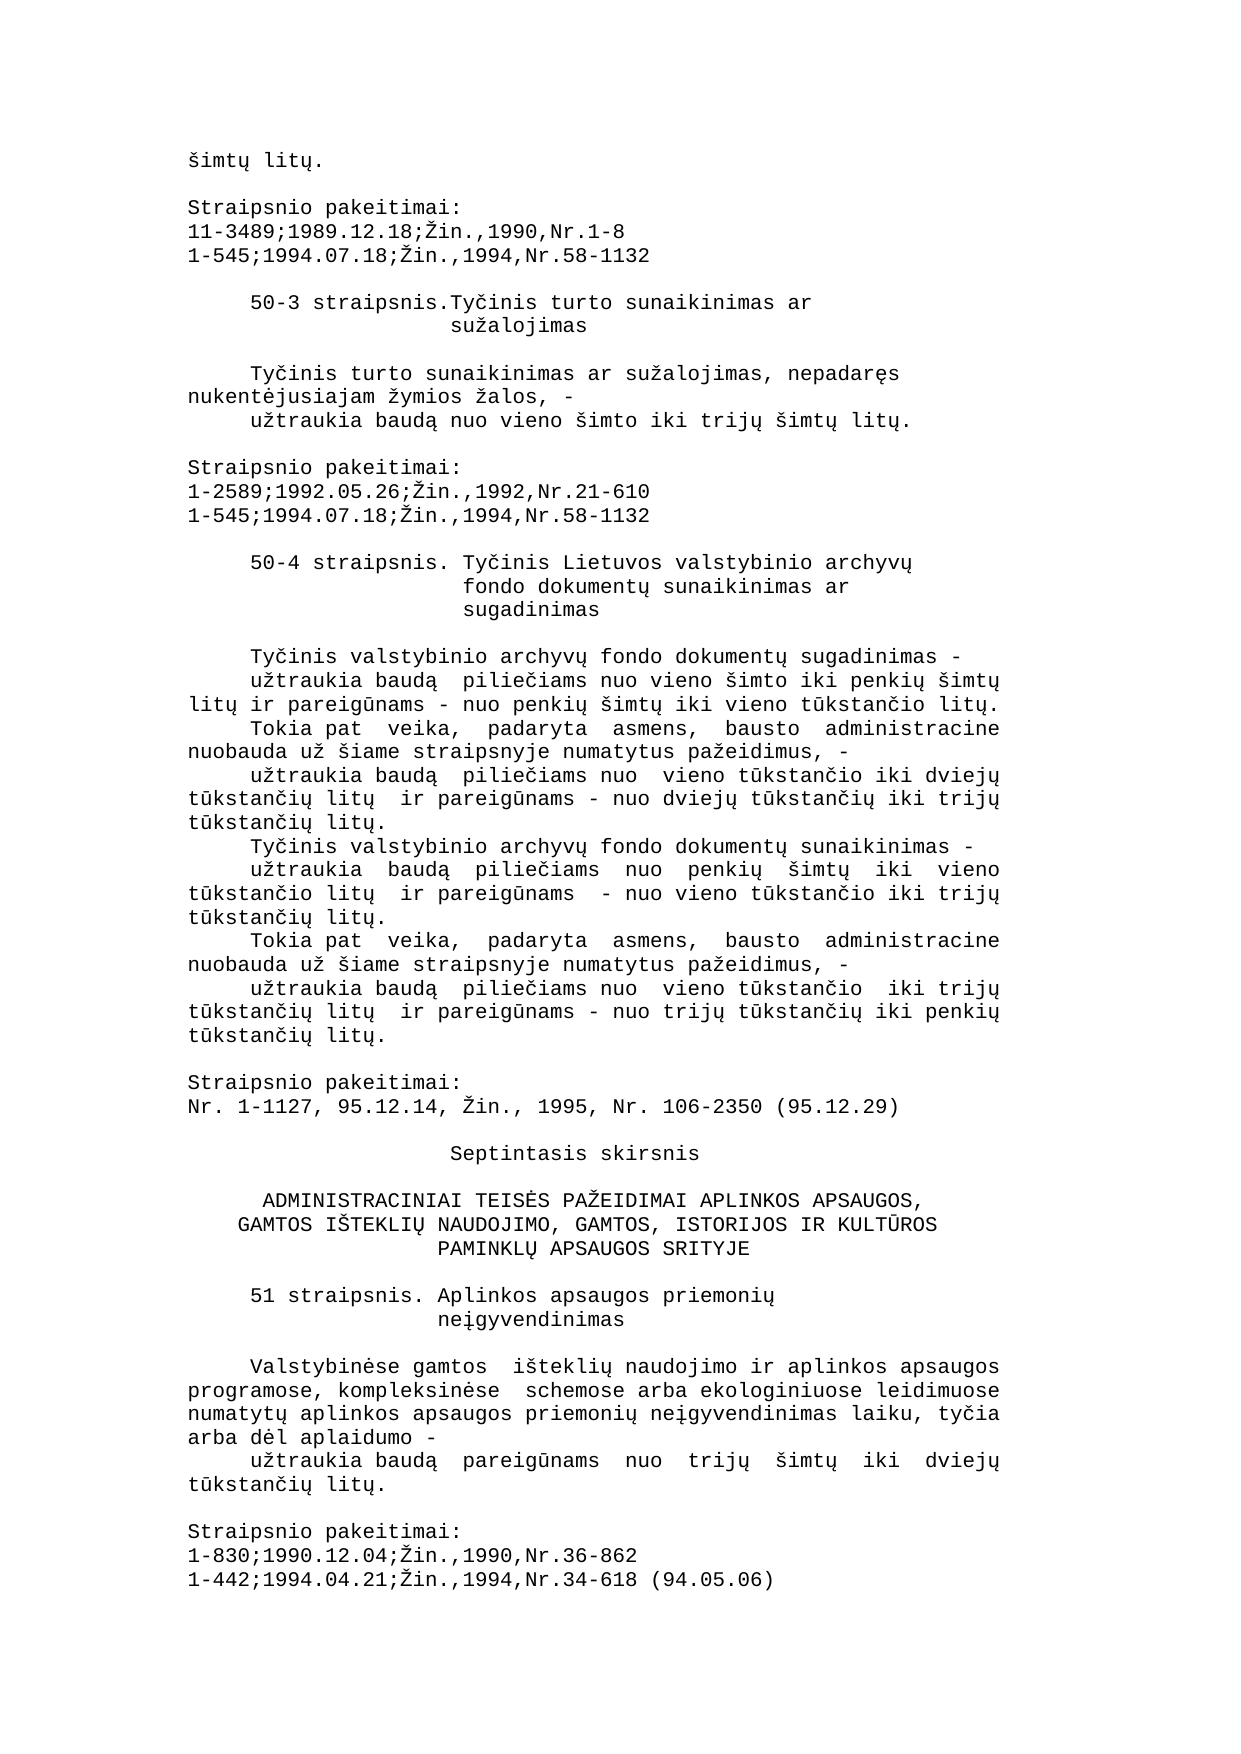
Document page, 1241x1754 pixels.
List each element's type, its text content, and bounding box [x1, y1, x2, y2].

text Straipsnio pakeitimai: [187, 457, 1053, 481]
text tūkstančių litų. [187, 907, 1053, 930]
text 50-3 straipsnis.Tyčinis turto sunaikinimas ar [187, 292, 1053, 316]
text užtraukia baudą pareigūnams nuo trijų šimtų iki dviejų [187, 1451, 1053, 1474]
text nukentėjusiajam žymios žalos, - [187, 386, 1053, 410]
text ADMINISTRACINIAI TEISĖS PAŽEIDIMAI APLINKOS APSAUGOS, [187, 1190, 1053, 1214]
text 1-545;1994.07.18;Žin.,1994,Nr.58-1132 [187, 505, 1053, 528]
text fondo dokumentų sunaikinimas ar [187, 576, 1053, 599]
text užtraukia baudą piliečiams nuo vieno šimto iki penkių šimtų [187, 670, 1053, 694]
text užtraukia baudą piliečiams nuo vieno tūkstančio iki trijų [187, 978, 1053, 1001]
text 1-442;1994.04.21;Žin.,1994,Nr.34-618 (94.05.06) [187, 1569, 1053, 1592]
text Straipsnio pakeitimai: [187, 1072, 1053, 1096]
text Tokia pat veika, padaryta asmens, bausto administracine [187, 930, 1053, 954]
text tūkstančių litų ir pareigūnams - nuo dviejų tūkstančių iki trijų [187, 788, 1053, 812]
text tūkstančių litų. [187, 1474, 1053, 1498]
text litų ir pareigūnams - nuo penkių šimtų iki vieno tūkstančio litų. [187, 694, 1053, 717]
text Tyčinis valstybinio archyvų fondo dokumentų sugadinimas - [187, 647, 1053, 670]
text Straipsnio pakeitimai: [187, 197, 1053, 221]
text 1-2589;1992.05.26;Žin.,1992,Nr.21-610 [187, 481, 1053, 505]
text Tyčinis turto sunaikinimas ar sužalojimas, nepadaręs [187, 363, 1053, 386]
text GAMTOS IŠTEKLIŲ NAUDOJIMO, GAMTOS, ISTORIJOS IR KULTŪROS [187, 1214, 1053, 1238]
text Septintasis skirsnis [187, 1143, 1053, 1167]
text užtraukia baudą piliečiams nuo penkių šimtų iki vieno [187, 859, 1053, 883]
text nuobauda už šiame straipsnyje numatytus pažeidimus, - [187, 954, 1053, 978]
text sužalojimas [187, 316, 1053, 339]
text Straipsnio pakeitimai: [187, 1521, 1053, 1545]
text šimtų litų. [187, 150, 1053, 174]
text tūkstančio litų ir pareigūnams - nuo vieno tūkstančio iki trijų [187, 883, 1053, 907]
text 51 straipsnis. Aplinkos apsaugos priemonių [187, 1285, 1053, 1309]
text neįgyvendinimas [187, 1309, 1053, 1332]
text Tyčinis valstybinio archyvų fondo dokumentų sunaikinimas - [187, 836, 1053, 859]
text užtraukia baudą nuo vieno šimto iki trijų šimtų litų. [187, 410, 1053, 434]
text arba dėl aplaidumo - [187, 1427, 1053, 1451]
text tūkstančių litų ir pareigūnams - nuo trijų tūkstančių iki penkių [187, 1001, 1053, 1025]
text numatytų aplinkos apsaugos priemonių neįgyvendinimas laiku, tyčia [187, 1403, 1053, 1427]
text 1-545;1994.07.18;Žin.,1994,Nr.58-1132 [187, 244, 1053, 268]
text tūkstančių litų. [187, 1025, 1053, 1048]
text nuobauda už šiame straipsnyje numatytus pažeidimus, - [187, 741, 1053, 765]
text PAMINKLŲ APSAUGOS SRITYJE [187, 1238, 1053, 1261]
text Valstybinėse gamtos išteklių naudojimo ir aplinkos apsaugos [187, 1356, 1053, 1379]
text sugadinimas [187, 599, 1053, 623]
text užtraukia baudą piliečiams nuo vieno tūkstančio iki dviejų [187, 765, 1053, 788]
text 50-4 straipsnis. Tyčinis Lietuvos valstybinio archyvų [187, 552, 1053, 576]
text programose, kompleksinėse schemose arba ekologiniuose leidimuose [187, 1379, 1053, 1403]
text tūkstančių litų. [187, 812, 1053, 836]
text Nr. 1-1127, 95.12.14, Žin., 1995, Nr. 106-2350 (95.12.29) [187, 1096, 1053, 1119]
text 1-830;1990.12.04;Žin.,1990,Nr.36-862 [187, 1545, 1053, 1569]
text 11-3489;1989.12.18;Žin.,1990,Nr.1-8 [187, 221, 1053, 244]
text Tokia pat veika, padaryta asmens, bausto administracine [187, 717, 1053, 741]
